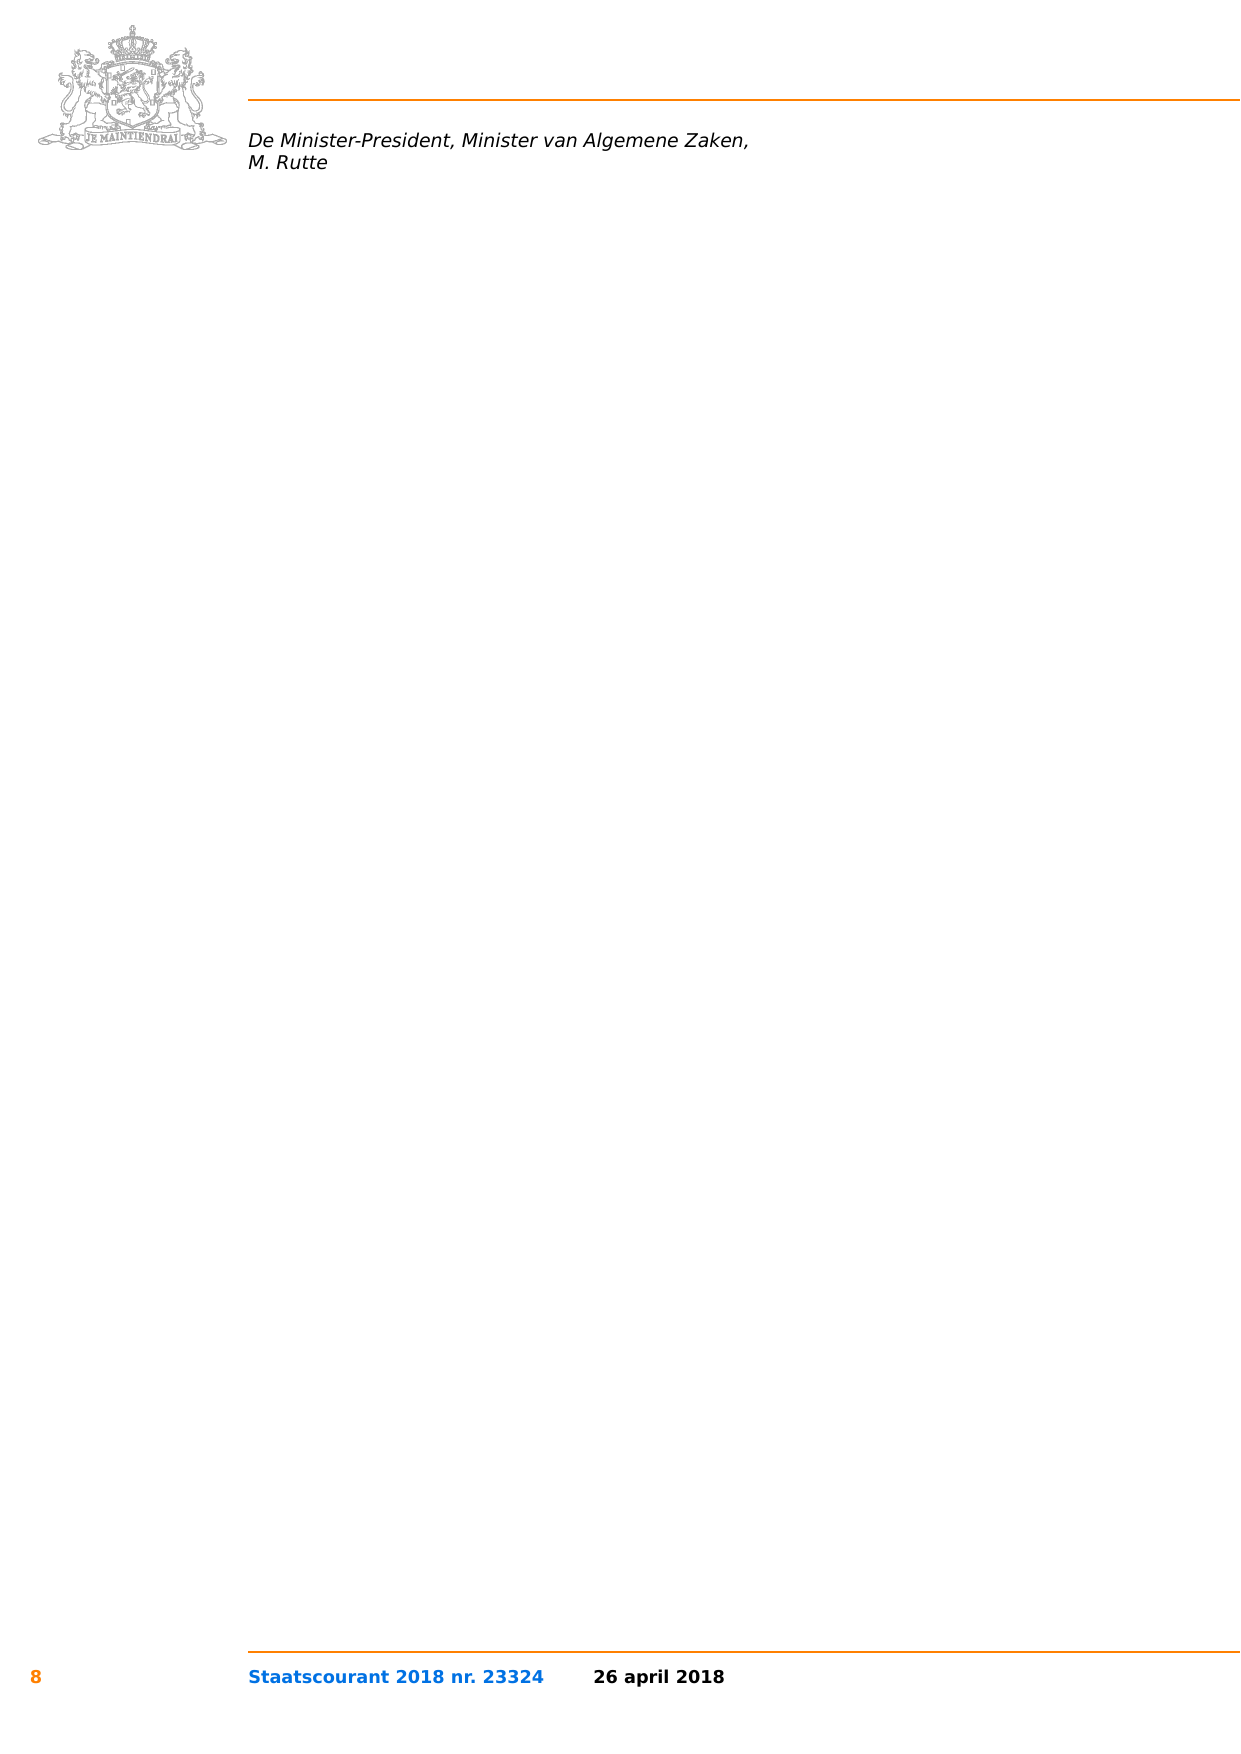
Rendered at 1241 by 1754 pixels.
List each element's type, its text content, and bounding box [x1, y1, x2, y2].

text De Minister-President, Minister van Algemene Zaken, M. Rutte [248, 130, 1163, 174]
picture [38, 25, 227, 150]
